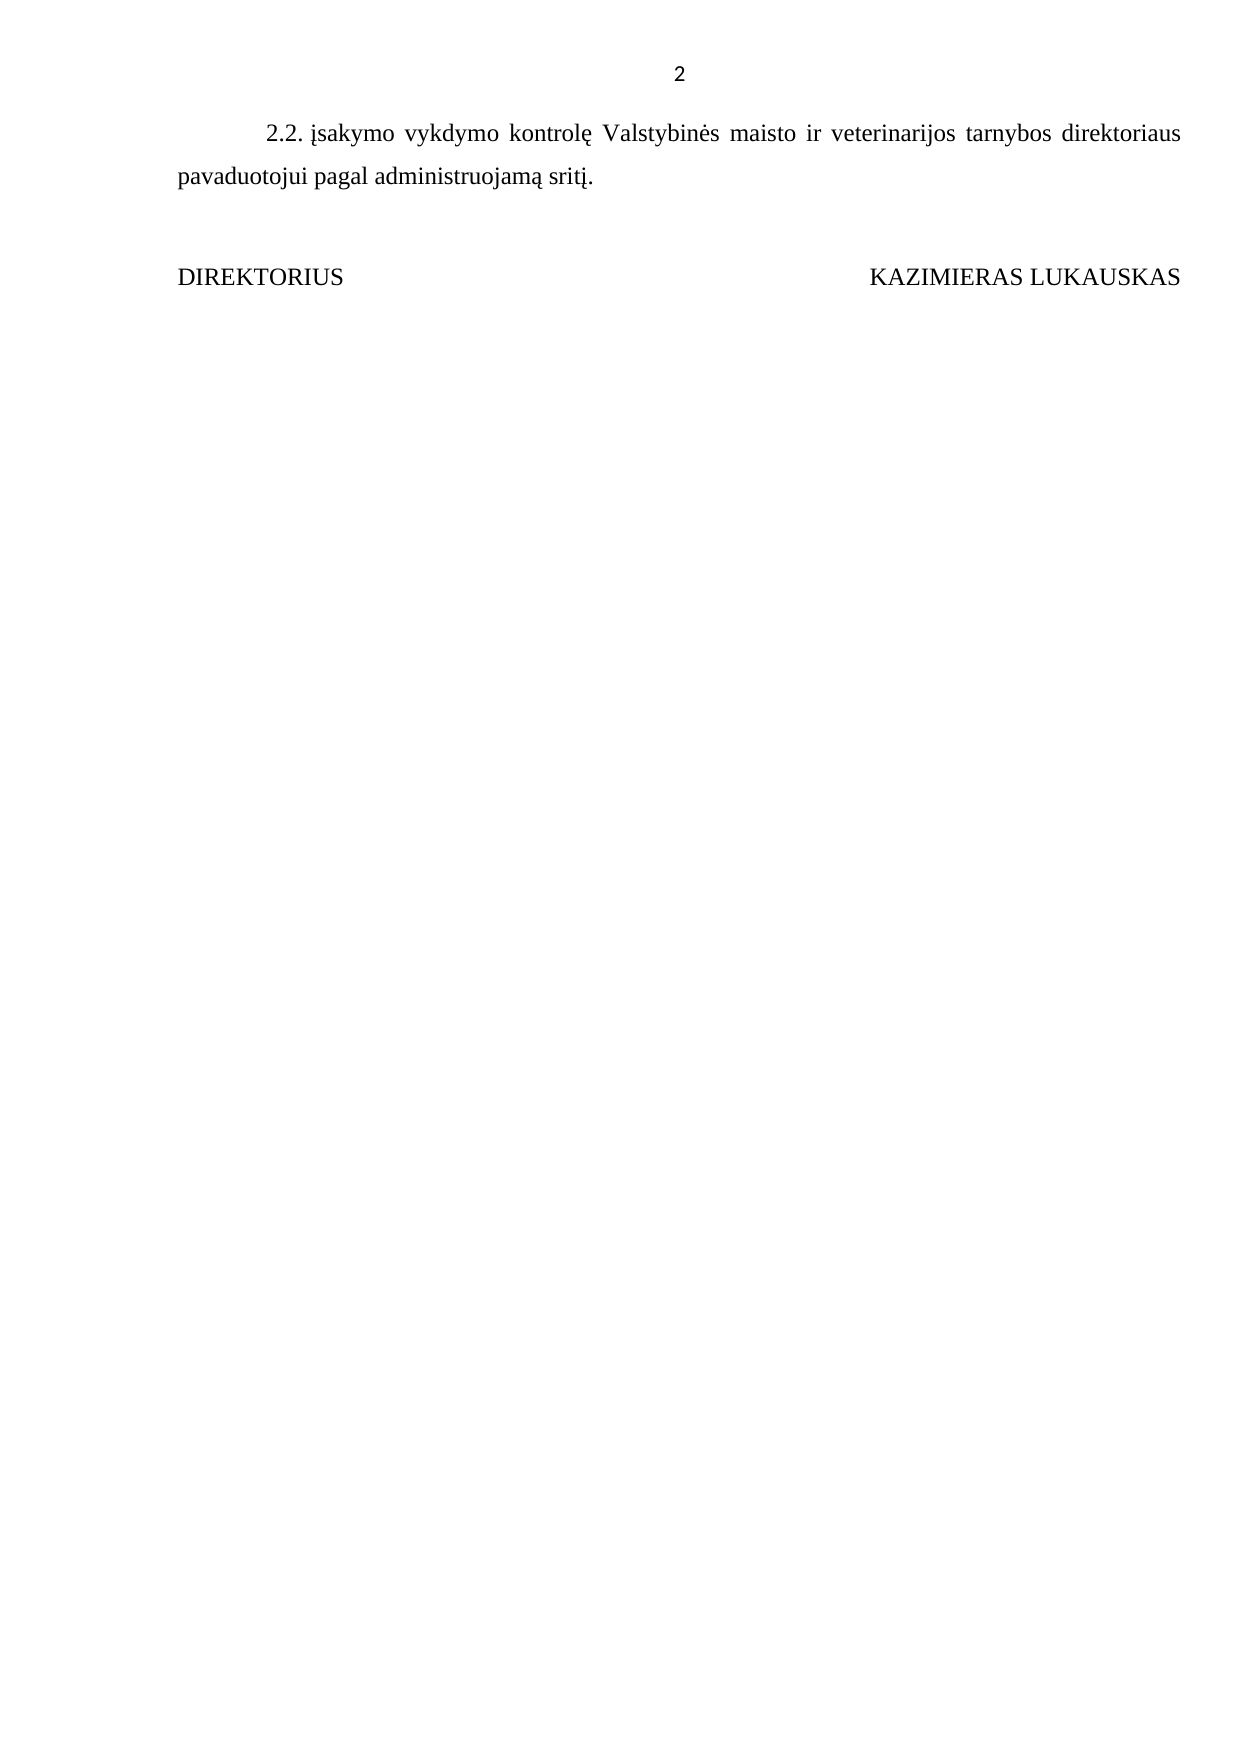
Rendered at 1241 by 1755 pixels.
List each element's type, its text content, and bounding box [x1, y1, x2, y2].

text 2.2. įsakymo vykdymo kontrolę Valstybinės maisto ir veterinarijos tarnybos direktoriaus pavaduotojui pagal administruojamą sritį. [177, 118, 1181, 190]
text DIREKTORIUS KAZIMIERAS LUKAUSKAS [177, 262, 1181, 291]
